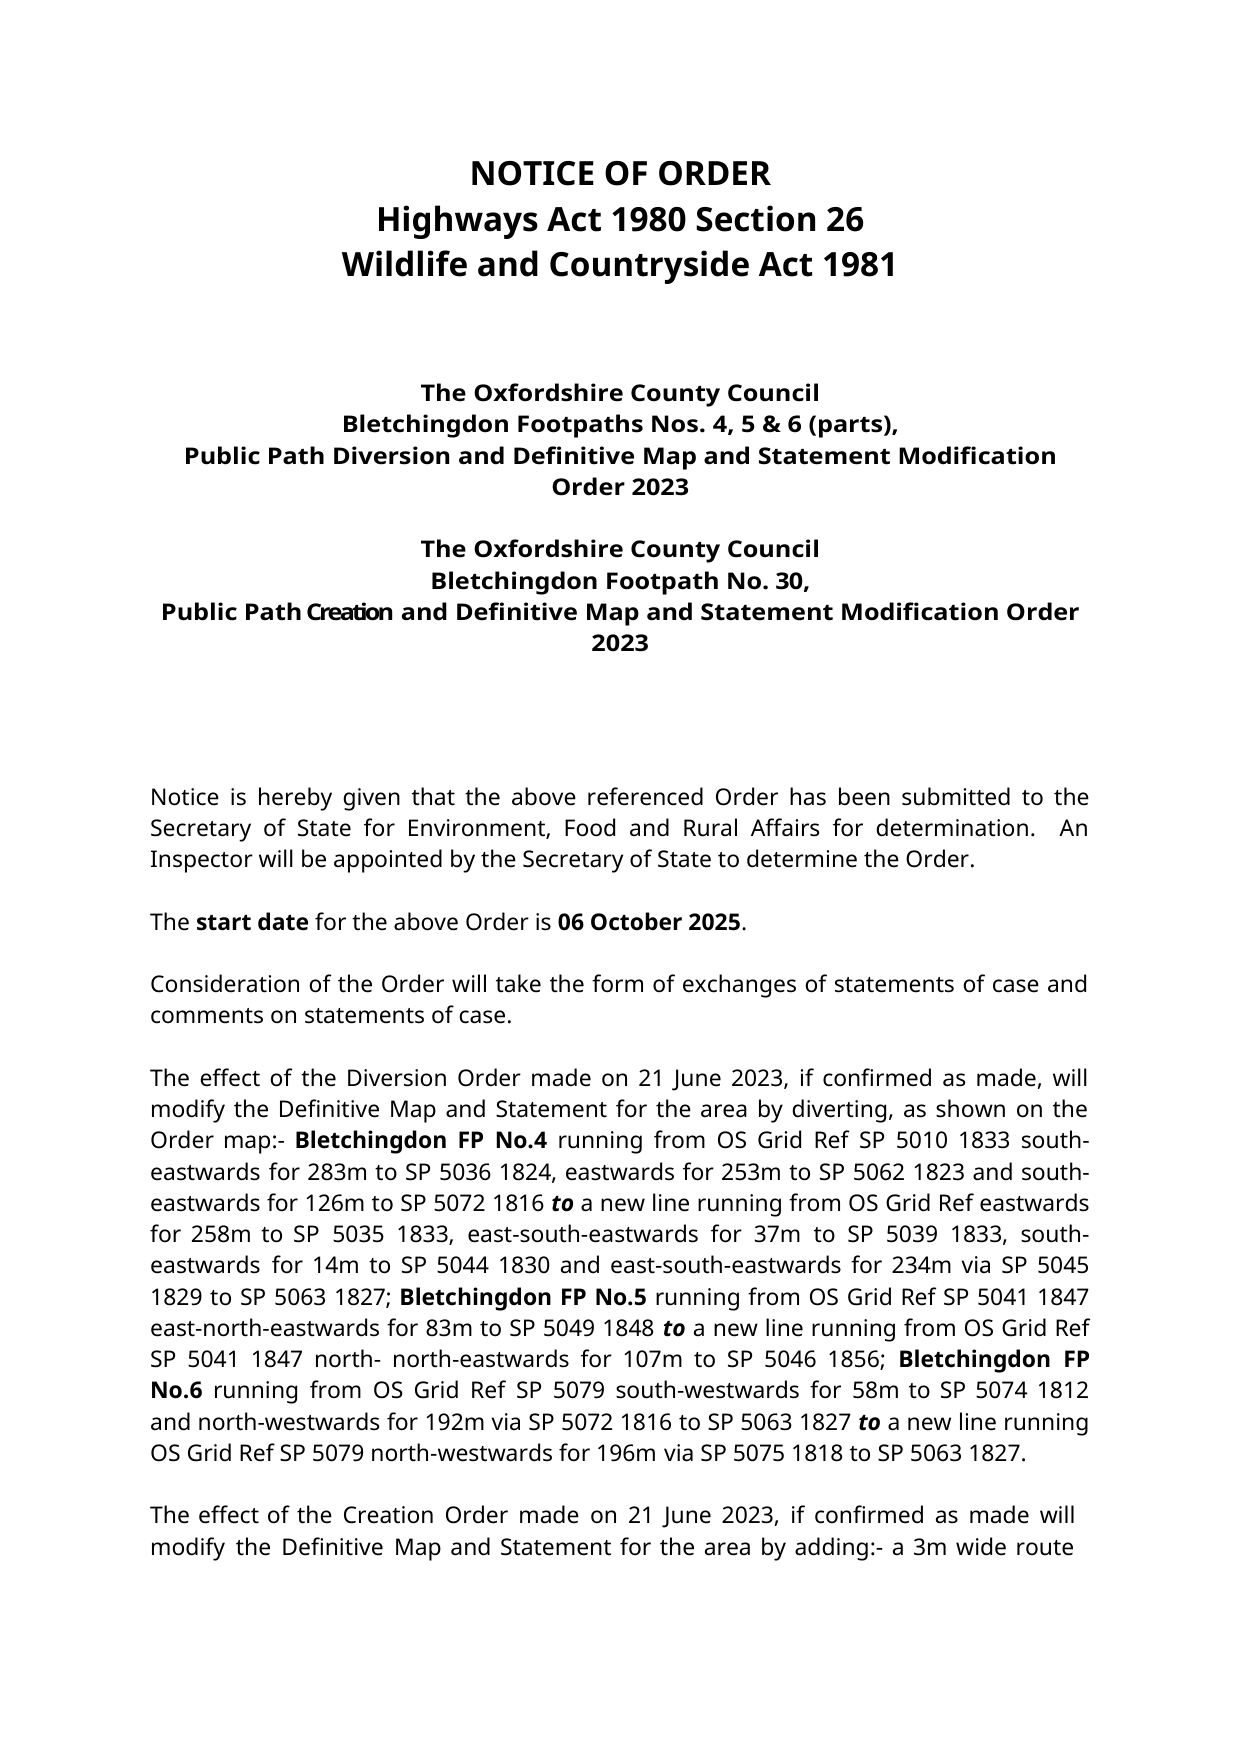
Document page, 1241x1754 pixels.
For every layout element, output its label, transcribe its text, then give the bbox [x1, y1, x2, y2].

text Public Path Diversion and Definitive Map and Statement Modification Order 2023 [150, 439, 1090, 502]
text The Oxfordshire County Council [150, 533, 1090, 564]
text Wildlife and Countryside Act 1981 [150, 241, 1090, 286]
text The effect of the Diversion Order made on 21 June 2023, if confirmed as made, will modify the Definitive Map and Statement for the area by diverting, as shown on the Order map:- Bletchingdon FP No.4 running from OS Grid Ref SP 5010 1833 south-eastwards for 283m to SP 5036 1824, eastwards for 253m to SP 5062 1823 and south-eastwards for 126m to SP 5072 1816 to a new line running from OS Grid Ref eastwards for 258m to SP 5035 1833, east-south-eastwards for 37m to SP 5039 1833, south-eastwards for 14m to SP 5044 1830 and east-south-eastwards for 234m via SP 5045 1829 to SP 5063 1827; Bletchingdon FP No.5 running from OS Grid Ref SP 5041 1847 east-north-eastwards for 83m to SP 5049 1848 to a new line running from OS Grid Ref SP 5041 1847 north- north-eastwards for 107m to SP 5046 1856; Bletchingdon FP No.6 running from OS Grid Ref SP 5079 south-westwards for 58m to SP 5074 1812 and north-westwards for 192m via SP 5072 1816 to SP 5063 1827 to a new line running OS Grid Ref SP 5079 north-westwards for 196m via SP 5075 1818 to SP 5063 1827. [150, 1062, 1090, 1468]
text Highways Act 1980 Section 26 [150, 195, 1090, 241]
text Consideration of the Order will take the form of exchanges of statements of case and comments on statements of case. [150, 968, 1090, 1030]
text The effect of the Creation Order made on 21 June 2023, if confirmed as made will modify the Definitive Map and Statement for the area by adding:- a 3m wide route [150, 1499, 1076, 1562]
text Bletchingdon Footpaths Nos. 4, 5 & 6 (parts), [150, 408, 1090, 439]
text The Oxfordshire County Council [150, 377, 1090, 408]
text NOTICE OF ORDER [150, 150, 1090, 195]
text Public Path Creation and Definitive Map and Statement Modification Order 2023 [150, 596, 1090, 658]
text The start date for the above Order is 06 October 2025. [150, 905, 1090, 937]
text Bletchingdon Footpath No. 30, [150, 564, 1090, 596]
text Notice is hereby given that the above referenced Order has been submitted to the Secretary of State for Environment, Food and Rural Affairs for determination. An Inspector will be appointed by the Secretary of State to determine the Order. [150, 780, 1090, 874]
